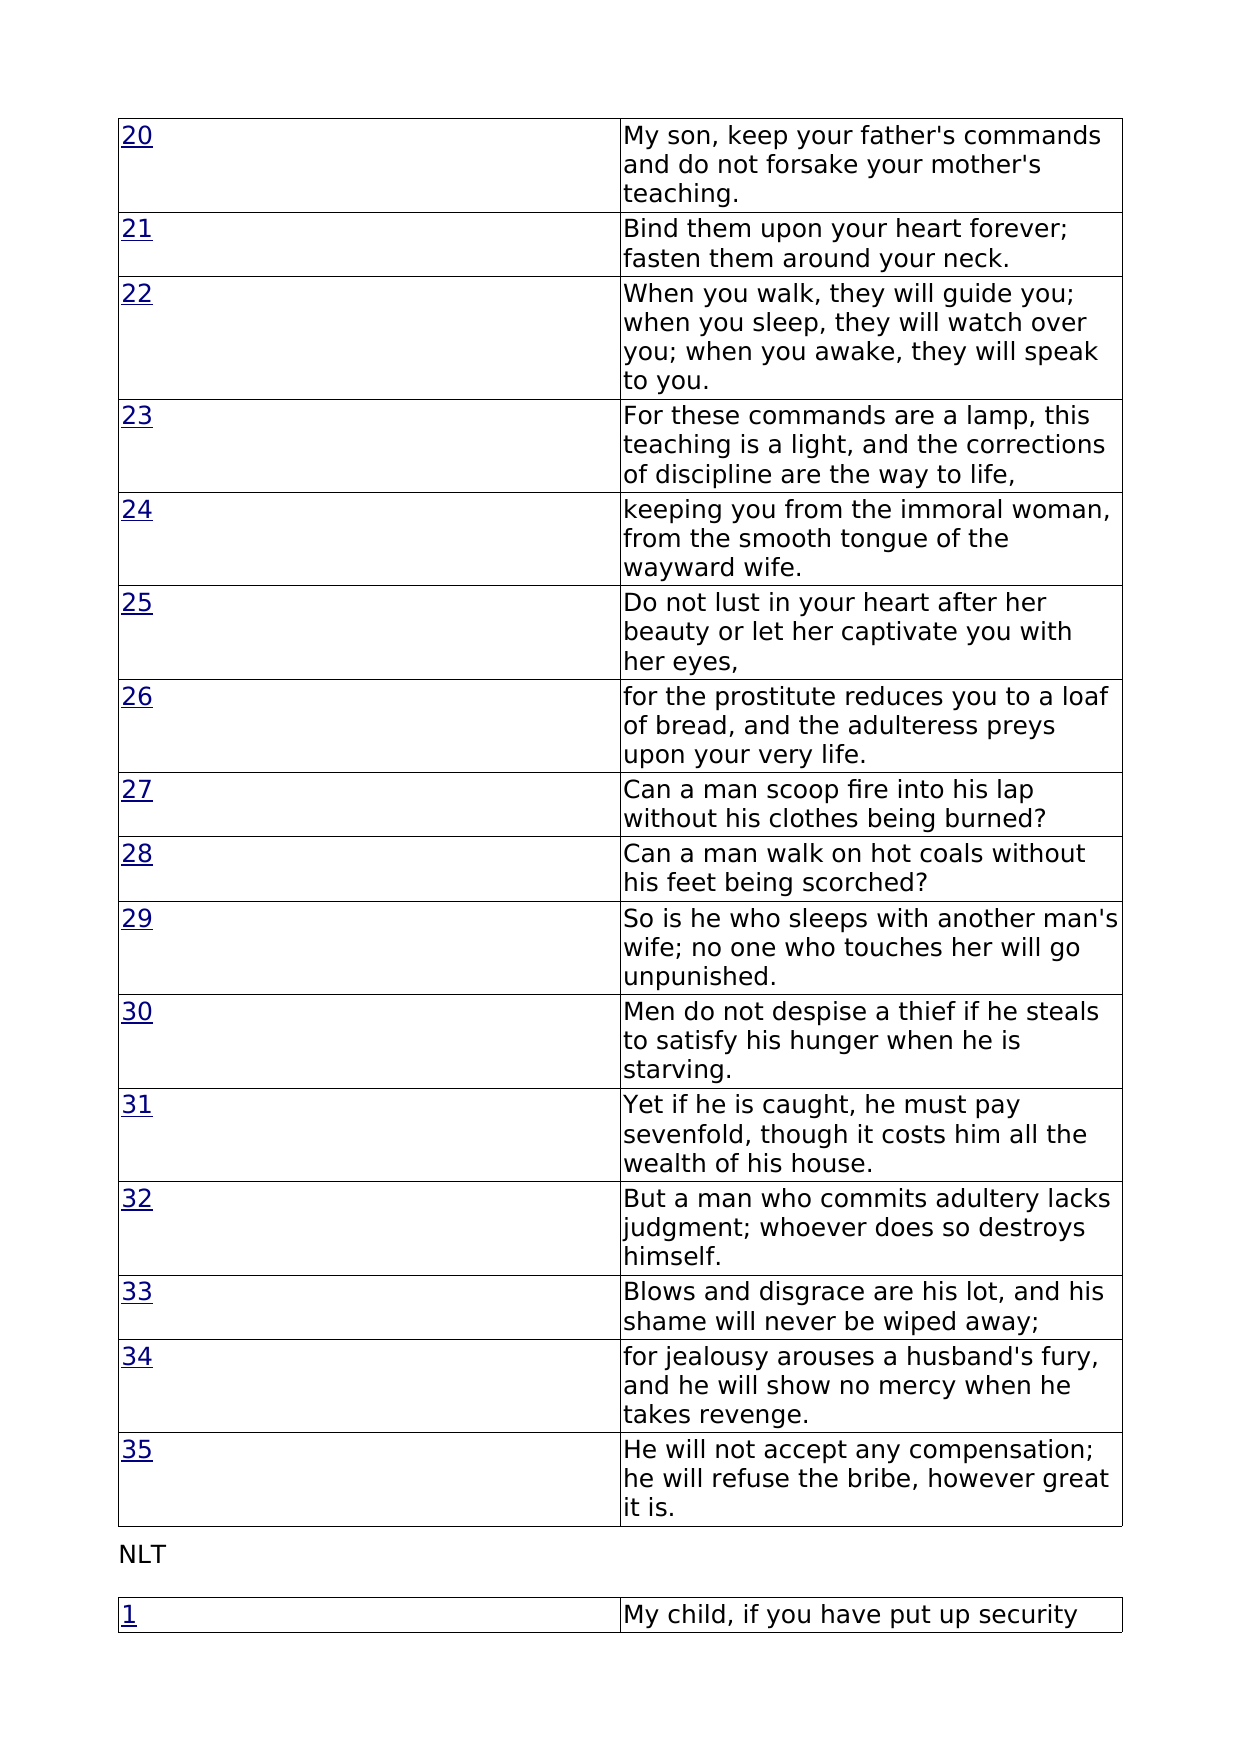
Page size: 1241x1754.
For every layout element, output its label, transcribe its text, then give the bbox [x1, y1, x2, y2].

table_cell for jealousy arouses a husband's fury, and he will show no mercy when he takes revenge. [621, 1340, 1122, 1432]
table_cell My son, keep your father's commands and do not forsake your mother's teaching. [621, 119, 1122, 212]
table_cell 34 [119, 1340, 620, 1432]
table_cell Men do not despise a thief if he steals to satisfy his hunger when he is starving. [621, 995, 1122, 1088]
table_cell Can a man scoop fire into his lap without his clothes being burned? [621, 773, 1122, 836]
table_cell Yet if he is caught, he must pay sevenfold, though it costs him all the wealth of his house. [621, 1089, 1122, 1181]
table_cell 31 [119, 1089, 620, 1181]
table_header 1 [119, 1598, 620, 1632]
table_cell Blows and disgrace are his lot, and his shame will never be wiped away; [621, 1276, 1122, 1339]
table_cell 26 [119, 680, 620, 772]
table_cell But a man who commits adultery lacks judgment; whoever does so destroys himself. [621, 1182, 1122, 1274]
table_cell 28 [119, 837, 620, 901]
table_cell keeping you from the immoral woman, from the smooth tongue of the wayward wife. [621, 493, 1122, 585]
table_cell 33 [119, 1276, 620, 1339]
table_cell Can a man walk on hot coals without his feet being scorched? [621, 837, 1122, 901]
table_cell 29 [119, 902, 620, 994]
table_cell 23 [119, 400, 620, 492]
table_cell 27 [119, 773, 620, 836]
table_cell 25 [119, 586, 620, 679]
table_cell 30 [119, 995, 620, 1088]
table_cell 22 [119, 277, 620, 398]
table_header My child, if you have put up security [621, 1598, 1122, 1632]
table_cell When you walk, they will guide you; when you sleep, they will watch over you; when you awake, they will speak to you. [621, 277, 1122, 398]
table_cell 24 [119, 493, 620, 585]
text NLT [118, 1541, 1122, 1570]
table_cell 32 [119, 1182, 620, 1274]
table_cell So is he who sleeps with another man's wife; no one who touches her will go unpunished. [621, 902, 1122, 994]
table_cell Do not lust in your heart after her beauty or let her captivate you with her eyes, [621, 586, 1122, 679]
table_cell For these commands are a lamp, this teaching is a light, and the corrections of discipline are the way to life, [621, 400, 1122, 492]
table_cell Bind them upon your heart forever; fasten them around your neck. [621, 213, 1122, 276]
table_cell 35 [119, 1433, 620, 1526]
table_cell 20 [119, 119, 620, 212]
table_cell 21 [119, 213, 620, 276]
table_cell He will not accept any compensation; he will refuse the bribe, however great it is. [621, 1433, 1122, 1526]
table_cell for the prostitute reduces you to a loaf of bread, and the adulteress preys upon your very life. [621, 680, 1122, 772]
